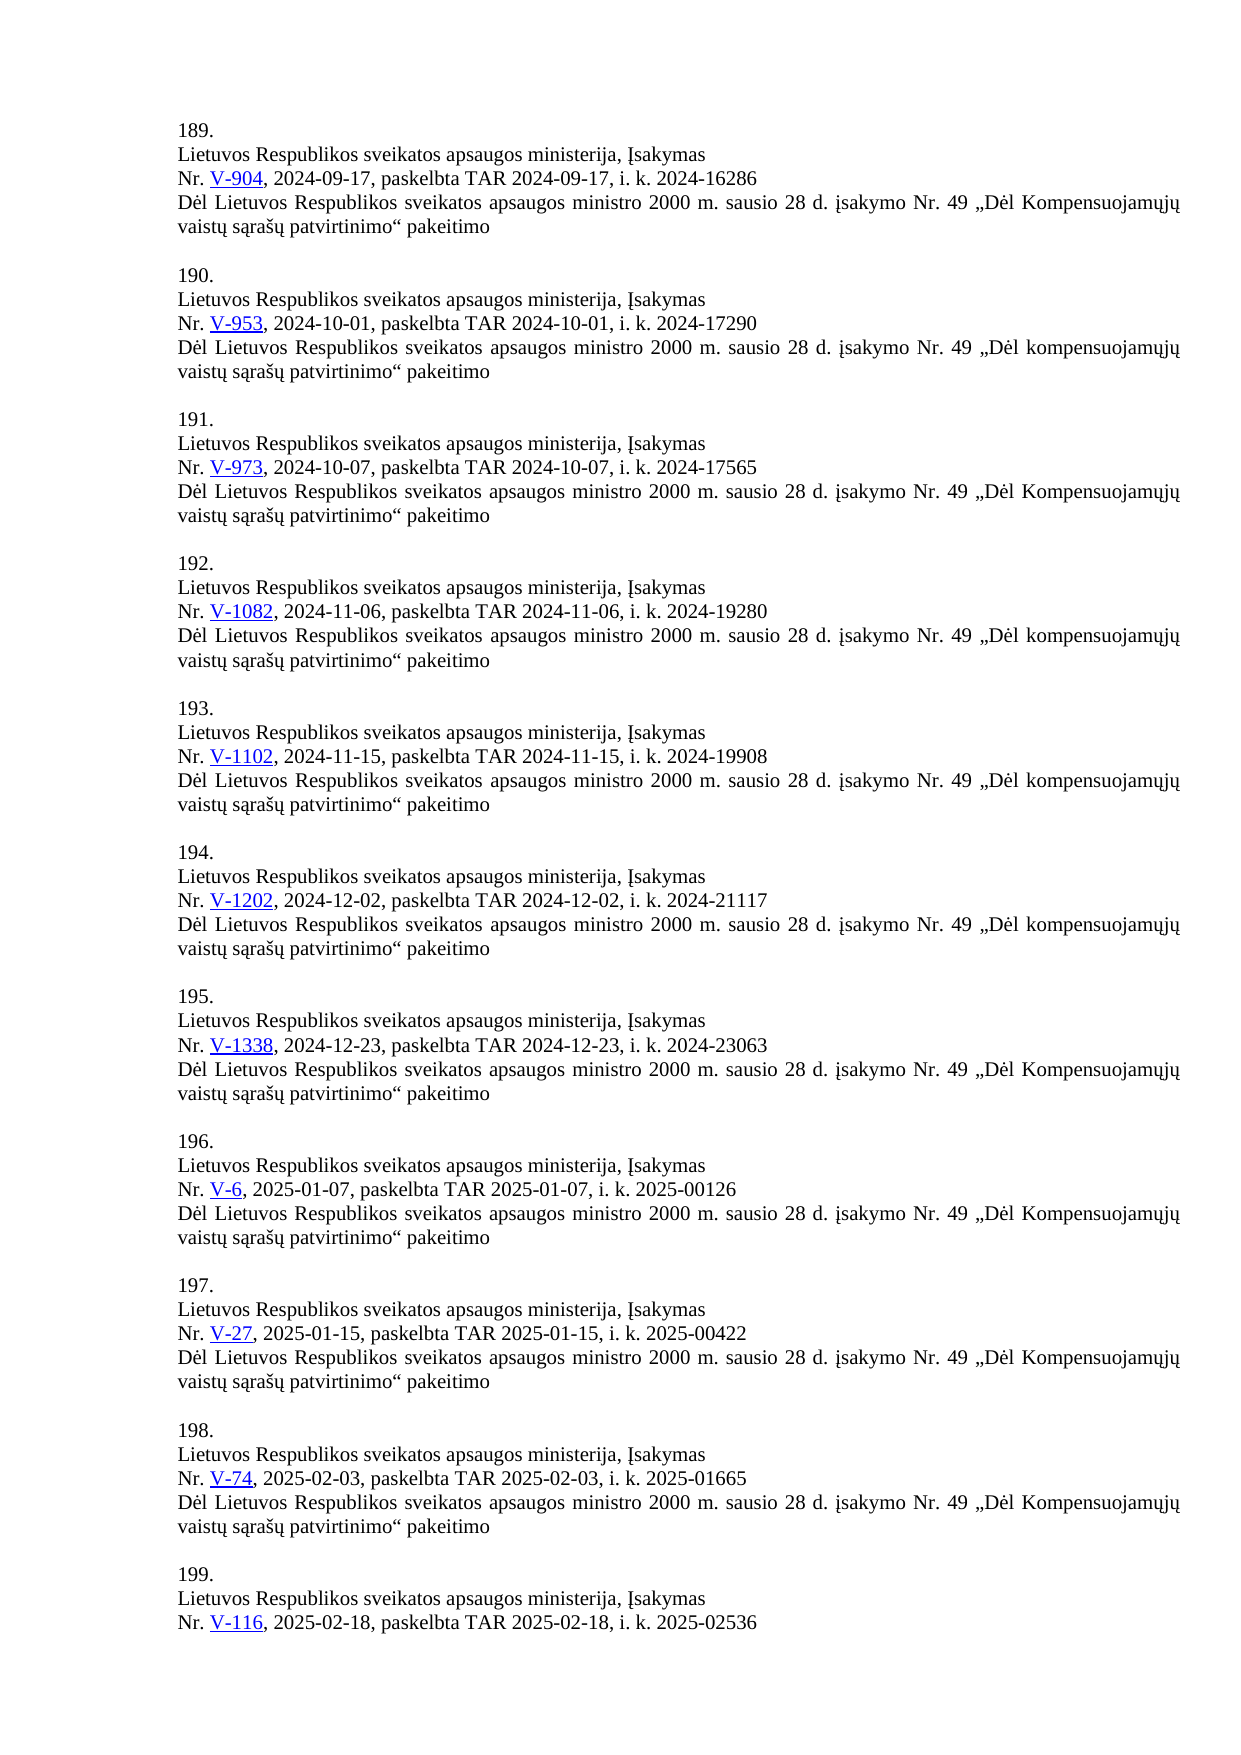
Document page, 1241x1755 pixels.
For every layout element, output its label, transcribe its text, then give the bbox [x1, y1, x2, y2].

text Lietuvos Respublikos sveikatos apsaugos ministerija, Įsakymas [177, 720, 1181, 744]
text 198. [177, 1417, 1181, 1442]
text 194. [177, 840, 1181, 864]
text Dėl Lietuvos Respublikos sveikatos apsaugos ministro 2000 m. sausio 28 d. įsakymo Nr. 49 „Dėl Kompensuojamųjų vaistų sąrašų patvirtinimo“ pakeitimo [177, 1201, 1181, 1249]
text Nr. V-904, 2024-09-17, paskelbta TAR 2024-09-17, i. k. 2024-16286 [177, 166, 1181, 190]
text 190. [177, 262, 1181, 287]
text 192. [177, 551, 1181, 575]
text Dėl Lietuvos Respublikos sveikatos apsaugos ministro 2000 m. sausio 28 d. įsakymo Nr. 49 „Dėl Kompensuojamųjų vaistų sąrašų patvirtinimo“ pakeitimo [177, 1057, 1181, 1105]
text Nr. V-1338, 2024-12-23, paskelbta TAR 2024-12-23, i. k. 2024-23063 [177, 1032, 1181, 1057]
text Dėl Lietuvos Respublikos sveikatos apsaugos ministro 2000 m. sausio 28 d. įsakymo Nr. 49 „Dėl Kompensuojamųjų vaistų sąrašų patvirtinimo“ pakeitimo [177, 479, 1181, 527]
text Lietuvos Respublikos sveikatos apsaugos ministerija, Įsakymas [177, 1153, 1181, 1177]
text Dėl Lietuvos Respublikos sveikatos apsaugos ministro 2000 m. sausio 28 d. įsakymo Nr. 49 „Dėl kompensuojamųjų vaistų sąrašų patvirtinimo“ pakeitimo [177, 623, 1181, 672]
text Dėl Lietuvos Respublikos sveikatos apsaugos ministro 2000 m. sausio 28 d. įsakymo Nr. 49 „Dėl kompensuojamųjų vaistų sąrašų patvirtinimo“ pakeitimo [177, 768, 1181, 816]
text 196. [177, 1129, 1181, 1153]
text Nr. V-6, 2025-01-07, paskelbta TAR 2025-01-07, i. k. 2025-00126 [177, 1177, 1181, 1201]
text Lietuvos Respublikos sveikatos apsaugos ministerija, Įsakymas [177, 864, 1181, 888]
text Lietuvos Respublikos sveikatos apsaugos ministerija, Įsakymas [177, 1008, 1181, 1032]
text Nr. V-1202, 2024-12-02, paskelbta TAR 2024-12-02, i. k. 2024-21117 [177, 888, 1181, 912]
text Lietuvos Respublikos sveikatos apsaugos ministerija, Įsakymas [177, 575, 1181, 599]
text Nr. V-116, 2025-02-18, paskelbta TAR 2025-02-18, i. k. 2025-02536 [177, 1610, 1181, 1634]
text Lietuvos Respublikos sveikatos apsaugos ministerija, Įsakymas [177, 431, 1181, 455]
text Lietuvos Respublikos sveikatos apsaugos ministerija, Įsakymas [177, 1586, 1181, 1610]
text 195. [177, 984, 1181, 1008]
text Dėl Lietuvos Respublikos sveikatos apsaugos ministro 2000 m. sausio 28 d. įsakymo Nr. 49 „Dėl kompensuojamųjų vaistų sąrašų patvirtinimo“ pakeitimo [177, 335, 1181, 383]
text Lietuvos Respublikos sveikatos apsaugos ministerija, Įsakymas [177, 142, 1181, 166]
text Nr. V-74, 2025-02-03, paskelbta TAR 2025-02-03, i. k. 2025-01665 [177, 1466, 1181, 1490]
text Lietuvos Respublikos sveikatos apsaugos ministerija, Įsakymas [177, 1297, 1181, 1321]
text Dėl Lietuvos Respublikos sveikatos apsaugos ministro 2000 m. sausio 28 d. įsakymo Nr. 49 „Dėl Kompensuojamųjų vaistų sąrašų patvirtinimo“ pakeitimo [177, 1490, 1181, 1538]
text Nr. V-1082, 2024-11-06, paskelbta TAR 2024-11-06, i. k. 2024-19280 [177, 599, 1181, 623]
text Dėl Lietuvos Respublikos sveikatos apsaugos ministro 2000 m. sausio 28 d. įsakymo Nr. 49 „Dėl kompensuojamųjų vaistų sąrašų patvirtinimo“ pakeitimo [177, 912, 1181, 960]
text Lietuvos Respublikos sveikatos apsaugos ministerija, Įsakymas [177, 287, 1181, 311]
text 189. [177, 118, 1181, 142]
text Lietuvos Respublikos sveikatos apsaugos ministerija, Įsakymas [177, 1442, 1181, 1466]
text Dėl Lietuvos Respublikos sveikatos apsaugos ministro 2000 m. sausio 28 d. įsakymo Nr. 49 „Dėl Kompensuojamųjų vaistų sąrašų patvirtinimo“ pakeitimo [177, 1345, 1181, 1393]
text Nr. V-953, 2024-10-01, paskelbta TAR 2024-10-01, i. k. 2024-17290 [177, 311, 1181, 335]
text Nr. V-27, 2025-01-15, paskelbta TAR 2025-01-15, i. k. 2025-00422 [177, 1321, 1181, 1345]
text Nr. V-973, 2024-10-07, paskelbta TAR 2024-10-07, i. k. 2024-17565 [177, 455, 1181, 479]
text Dėl Lietuvos Respublikos sveikatos apsaugos ministro 2000 m. sausio 28 d. įsakymo Nr. 49 „Dėl Kompensuojamųjų vaistų sąrašų patvirtinimo“ pakeitimo [177, 190, 1181, 238]
text 199. [177, 1562, 1181, 1586]
text Nr. V-1102, 2024-11-15, paskelbta TAR 2024-11-15, i. k. 2024-19908 [177, 744, 1181, 768]
text 191. [177, 407, 1181, 431]
text 193. [177, 696, 1181, 720]
text 197. [177, 1273, 1181, 1297]
